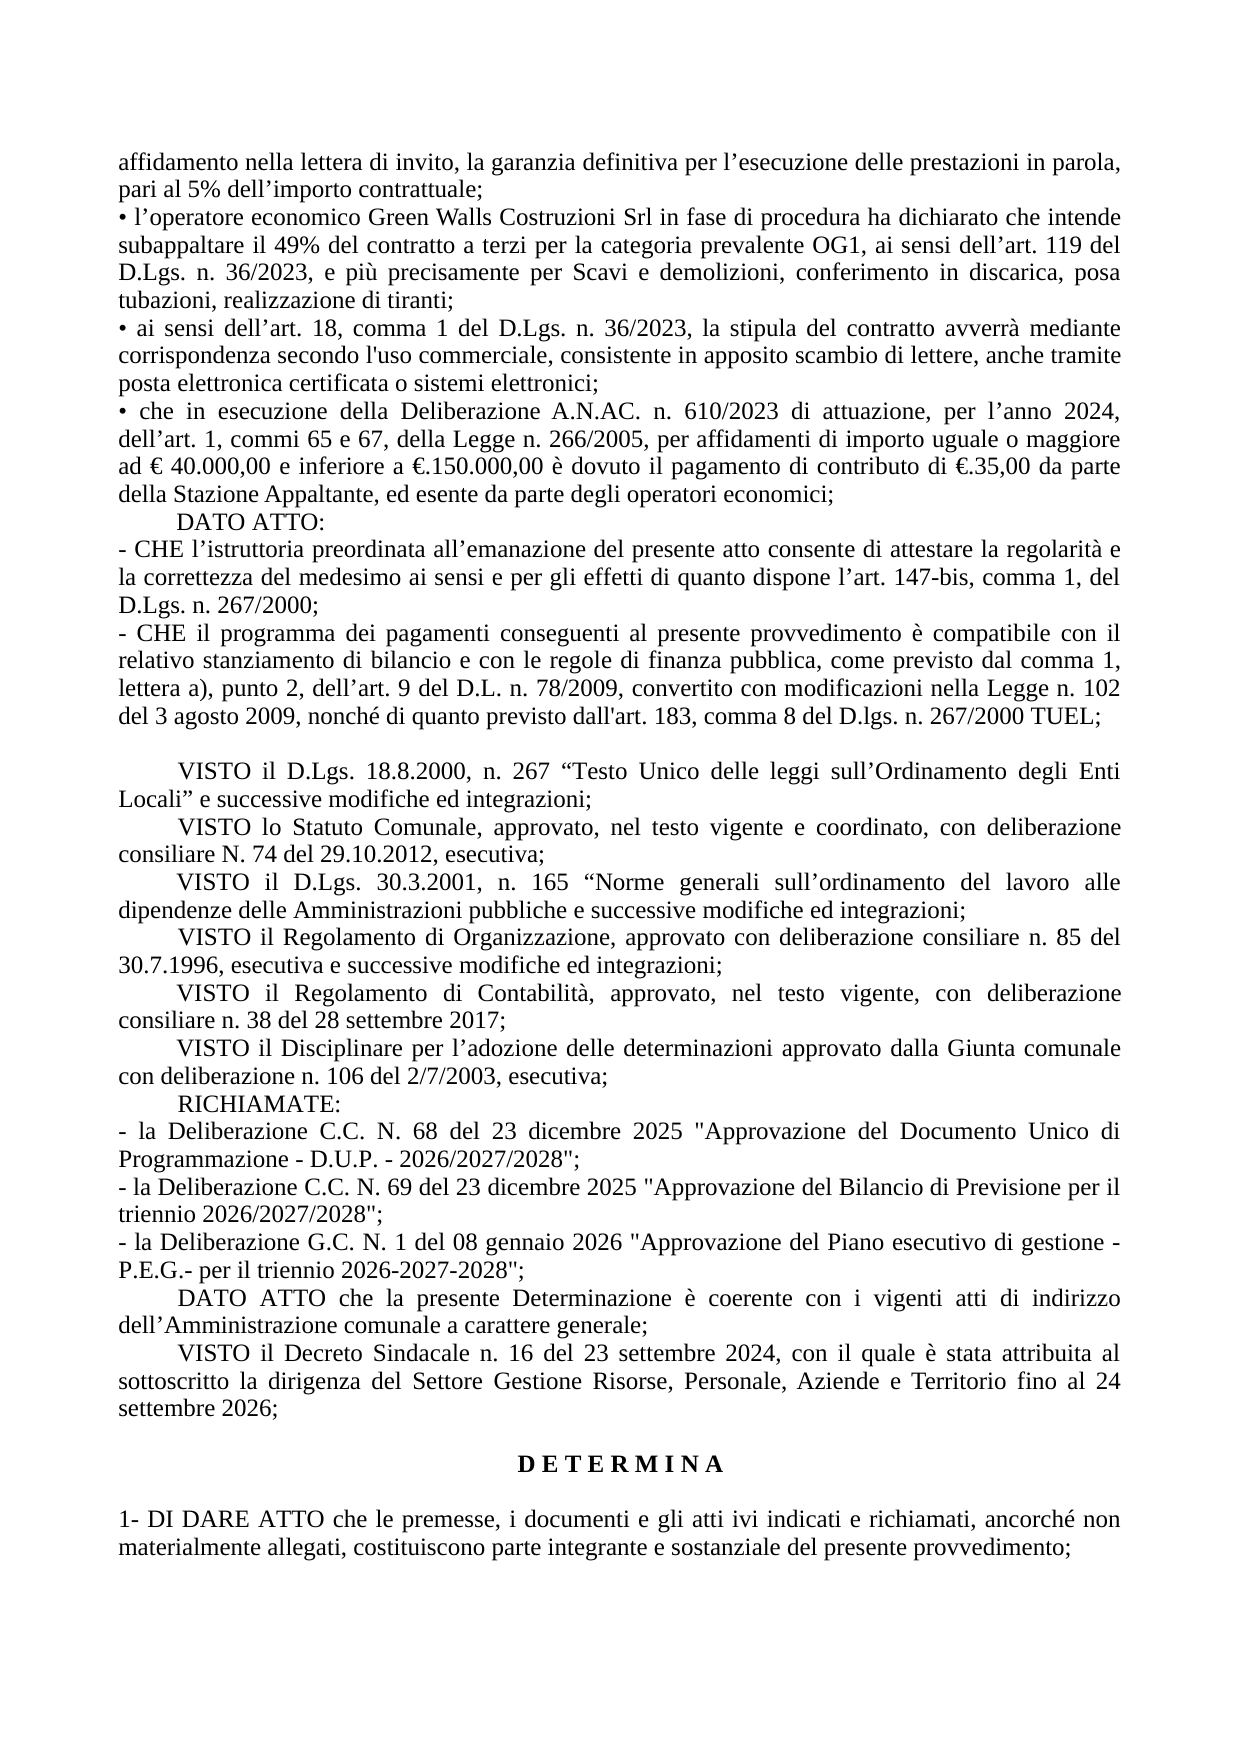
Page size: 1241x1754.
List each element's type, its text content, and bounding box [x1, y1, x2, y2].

text DATO ATTO: [118, 508, 1122, 536]
text • che in esecuzione della Deliberazione A.N.AC. n. 610/2023 di attuazione, per l’anno 2024, dell’art. 1, commi 65 e 67, della Legge n. 266/2005, per affidamenti di importo uguale o maggiore ad € 40.000,00 e inferiore a €.150.000,00 è dovuto il pagamento di contributo di €.35,00 da parte della Stazione Appaltante, ed esente da parte degli operatori economici; [118, 397, 1122, 508]
text VISTO il Decreto Sindacale n. 16 del 23 settembre 2024, con il quale è stata attribuita al sottoscritto la dirigenza del Settore Gestione Risorse, Personale, Aziende e Territorio fino al 24 settembre 2026; [118, 1339, 1122, 1422]
text 1- DI DARE ATTO che le premesse, i documenti e gli atti ivi indicati e richiamati, ancorché non materialmente allegati, costituiscono parte integrante e sostanziale del presente provvedimento; [118, 1505, 1122, 1561]
text • ai sensi dell’art. 18, comma 1 del D.Lgs. n. 36/2023, la stipula del contratto avverrà mediante corrispondenza secondo l'uso commerciale, consistente in apposito scambio di lettere, anche tramite posta elettronica certificata o sistemi elettronici; [118, 314, 1122, 397]
text DATO ATTO che la presente Determinazione è coerente con i vigenti atti di indirizzo dell’Amministrazione comunale a carattere generale; [118, 1284, 1122, 1339]
text VISTO il Regolamento di Organizzazione, approvato con deliberazione consiliare n. 85 del 30.7.1996, esecutiva e successive modifiche ed integrazioni; [118, 923, 1122, 979]
text VISTO il D.Lgs. 30.3.2001, n. 165 “Norme generali sull’ordinamento del lavoro alle dipendenze delle Amministrazioni pubbliche e successive modifiche ed integrazioni; [118, 868, 1122, 923]
text - CHE l’istruttoria preordinata all’emanazione del presente atto consente di attestare la regolarità e la correttezza del medesimo ai sensi e per gli effetti di quanto dispone l’art. 147-bis, comma 1, del D.Lgs. n. 267/2000; [118, 536, 1122, 619]
text affidamento nella lettera di invito, la garanzia definitiva per l’esecuzione delle prestazioni in parola, pari al 5% dell’importo contrattuale; [118, 148, 1122, 203]
text - la Deliberazione C.C. N. 68 del 23 dicembre 2025 "Approvazione del Documento Unico di Programmazione - D.U.P. - 2026/2027/2028"; [118, 1117, 1122, 1173]
text - la Deliberazione C.C. N. 69 del 23 dicembre 2025 "Approvazione del Bilancio di Previsione per il triennio 2026/2027/2028"; [118, 1173, 1122, 1228]
text VISTO il Disciplinare per l’adozione delle determinazioni approvato dalla Giunta comunale con deliberazione n. 106 del 2/7/2003, esecutiva; [118, 1034, 1122, 1090]
text - la Deliberazione G.C. N. 1 del 08 gennaio 2026 "Approvazione del Piano esecutivo di gestione - P.E.G.- per il triennio 2026-2027-2028"; [118, 1228, 1122, 1284]
text VISTO lo Statuto Comunale, approvato, nel testo vigente e coordinato, con deliberazione consiliare N. 74 del 29.10.2012, esecutiva; [118, 813, 1122, 868]
text VISTO il Regolamento di Contabilità, approvato, nel testo vigente, con deliberazione consiliare n. 38 del 28 settembre 2017; [118, 979, 1122, 1034]
text RICHIAMATE: [118, 1090, 1122, 1117]
text - CHE il programma dei pagamenti conseguenti al presente provvedimento è compatibile con il relativo stanziamento di bilancio e con le regole di finanza pubblica, come previsto dal comma 1, lettera a), punto 2, dell’art. 9 del D.L. n. 78/2009, convertito con modificazioni nella Legge n. 102 del 3 agosto 2009, nonché di quanto previsto dall'art. 183, comma 8 del D.lgs. n. 267/2000 TUEL; [118, 619, 1122, 729]
text • l’operatore economico Green Walls Costruzioni Srl in fase di procedura ha dichiarato che intende subappaltare il 49% del contratto a terzi per la categoria prevalente OG1, ai sensi dell’art. 119 del D.Lgs. n. 36/2023, e più precisamente per Scavi e demolizioni, conferimento in discarica, posa tubazioni, realizzazione di tiranti; [118, 203, 1122, 314]
text D E T E R M I N A [118, 1450, 1122, 1478]
text VISTO il D.Lgs. 18.8.2000, n. 267 “Testo Unico delle leggi sull’Ordinamento degli Enti Locali” e successive modifiche ed integrazioni; [118, 757, 1122, 813]
